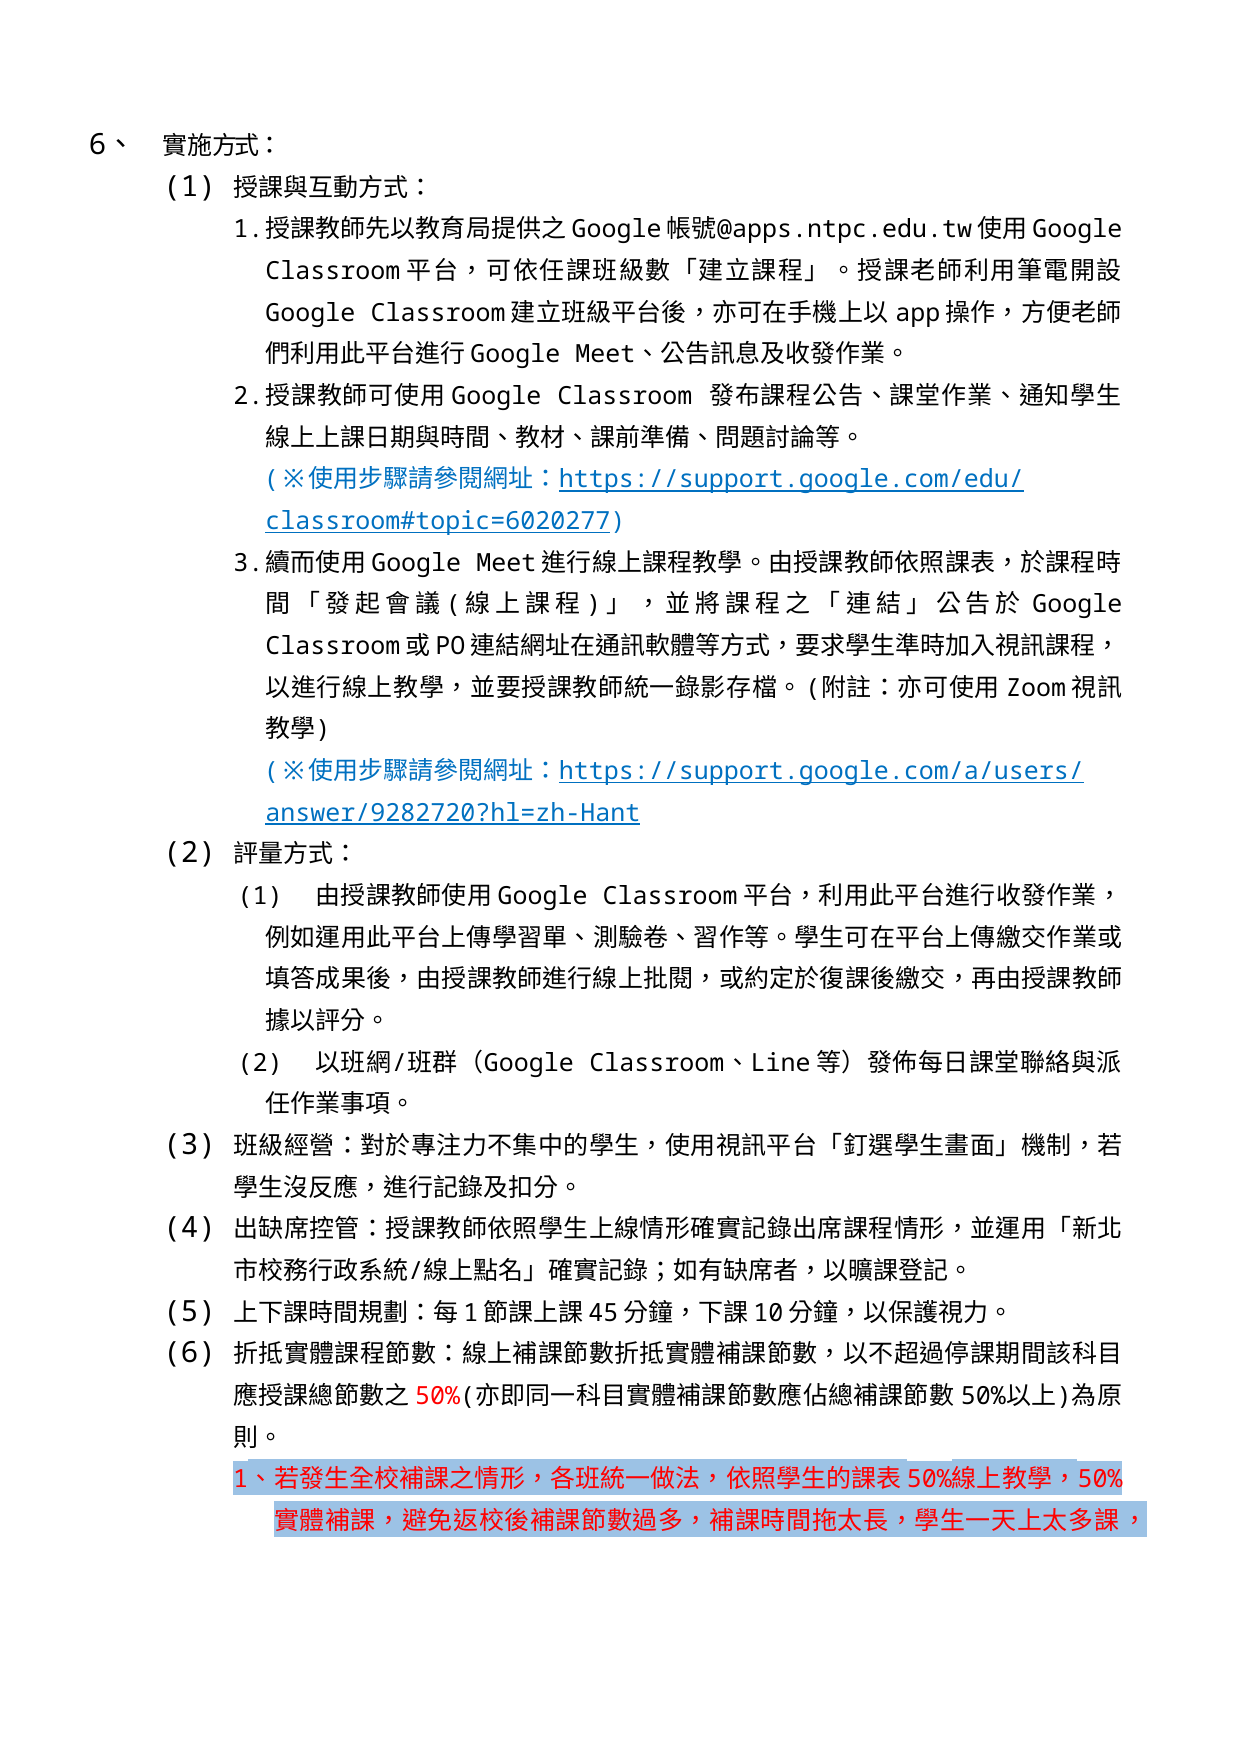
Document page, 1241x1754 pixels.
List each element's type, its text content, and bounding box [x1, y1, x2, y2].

list 實施方式： [89, 121, 1122, 163]
list 授課與互動方式： [163, 163, 1122, 204]
text (※使用步驟請參閱網址：https://support.google.com/a/users/answer/9282720?hl=zh-Hant [264, 746, 1122, 829]
list 評量方式： [163, 829, 1122, 871]
list 上下課時間規劃：每1節課上課45分鐘，下課10分鐘，以保護視力。 [163, 1288, 1122, 1329]
list 授課教師先以教育局提供之Google帳號@apps.ntpc.edu.tw使用Google Classroom平台，可依任課班級數「建立課程」。授課老師利用筆電開設Google Classroom建立班級平台後，亦可在手機上以app操作，方便老師們利用此平台進行Google Meet、公告訊息及收發作業。 [233, 204, 1122, 371]
text (※使用步驟請參閱網址：https://support.google.com/edu/classroom#topic=6020277) [264, 454, 1122, 538]
list 授課教師可使用Google Classroom 發布課程公告、課堂作業、通知學生線上上課日期與時間、教材、課前準備、問題討論等。 [233, 371, 1122, 454]
list 以班網/班群（Google Classroom、Line等）發佈每日課堂聯絡與派任作業事項。 [237, 1038, 1122, 1121]
list 折抵實體課程節數：線上補課節數折抵實體補課節數，以不超過停課期間該科目應授課總節數之50%(亦即同一科目實體補課節數應佔總補課節數50%以上)為原則。 [163, 1329, 1122, 1454]
list 出缺席控管：授課教師依照學生上線情形確實記錄出席課程情形，並運用「新北市校務行政系統/線上點名」確實記錄；如有缺席者，以曠課登記。 [163, 1204, 1122, 1288]
list 班級經營：對於專注力不集中的學生，使用視訊平台「釘選學生畫面」機制，若學生沒反應，進行記錄及扣分。 [163, 1121, 1122, 1204]
list 由授課教師使用Google Classroom平台，利用此平台進行收發作業，例如運用此平台上傳學習單、測驗卷、習作等。學生可在平台上傳繳交作業或填答成果後，由授課教師進行線上批閱，或約定於復課後繳交，再由授課教師據以評分。 [237, 871, 1122, 1038]
list 續而使用Google Meet進行線上課程教學。由授課教師依照課表，於課程時間「發起會議(線上課程)」，並將課程之「連結」公告於Google Classroom或PO連結網址在通訊軟體等方式，要求學生準時加入視訊課程，以進行線上教學，並要授課教師統一錄影存檔。(附註：亦可使用Zoom視訊教學) [233, 538, 1122, 746]
list 若發生全校補課之情形，各班統一做法，依照學生的課表50%線上教學，50%實體補課，避免返校後補課節數過多，補課時間拖太長，學生一天上太多課，影響學習效果。 [233, 1454, 1122, 1538]
